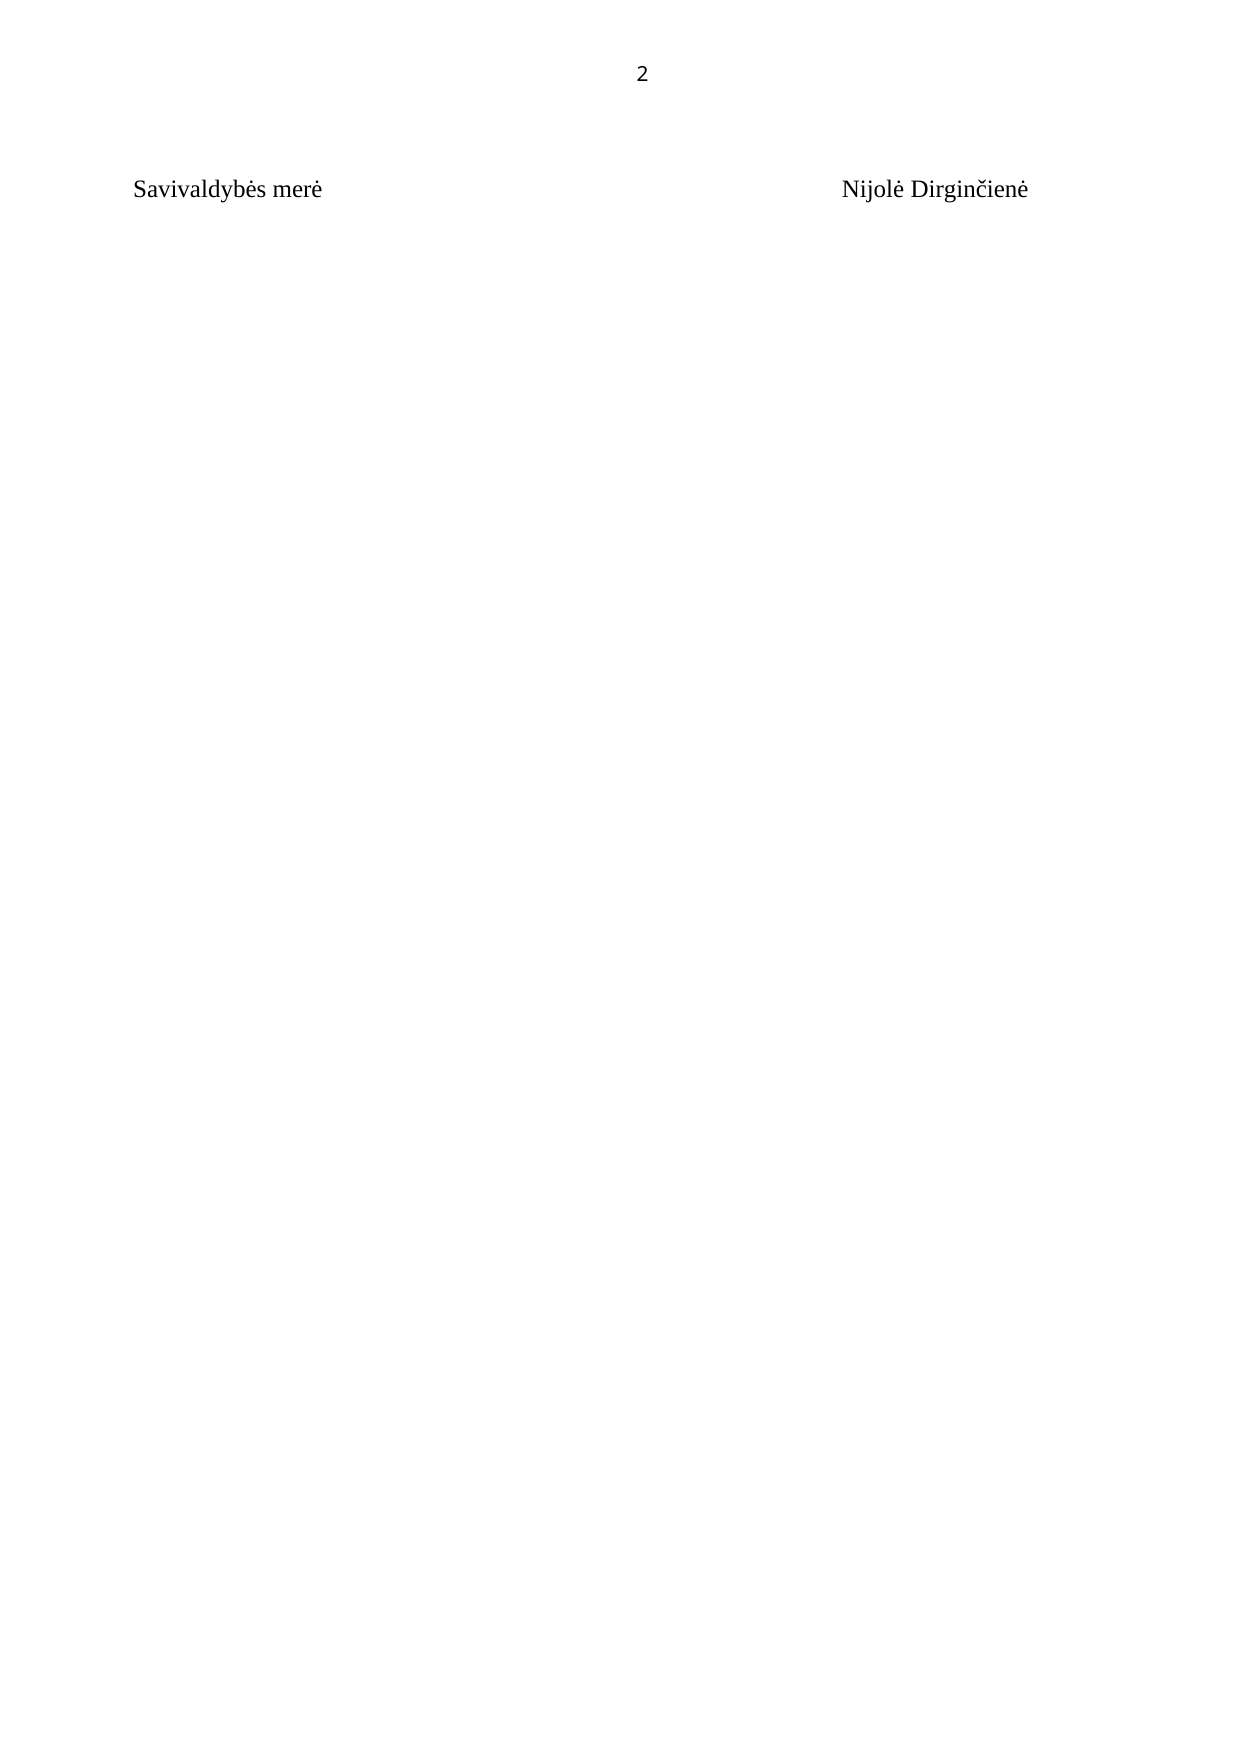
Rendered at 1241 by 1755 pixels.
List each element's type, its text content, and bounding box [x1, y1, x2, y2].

text Savivaldybės merė Nijolė Dirginčienė [133, 174, 1152, 203]
